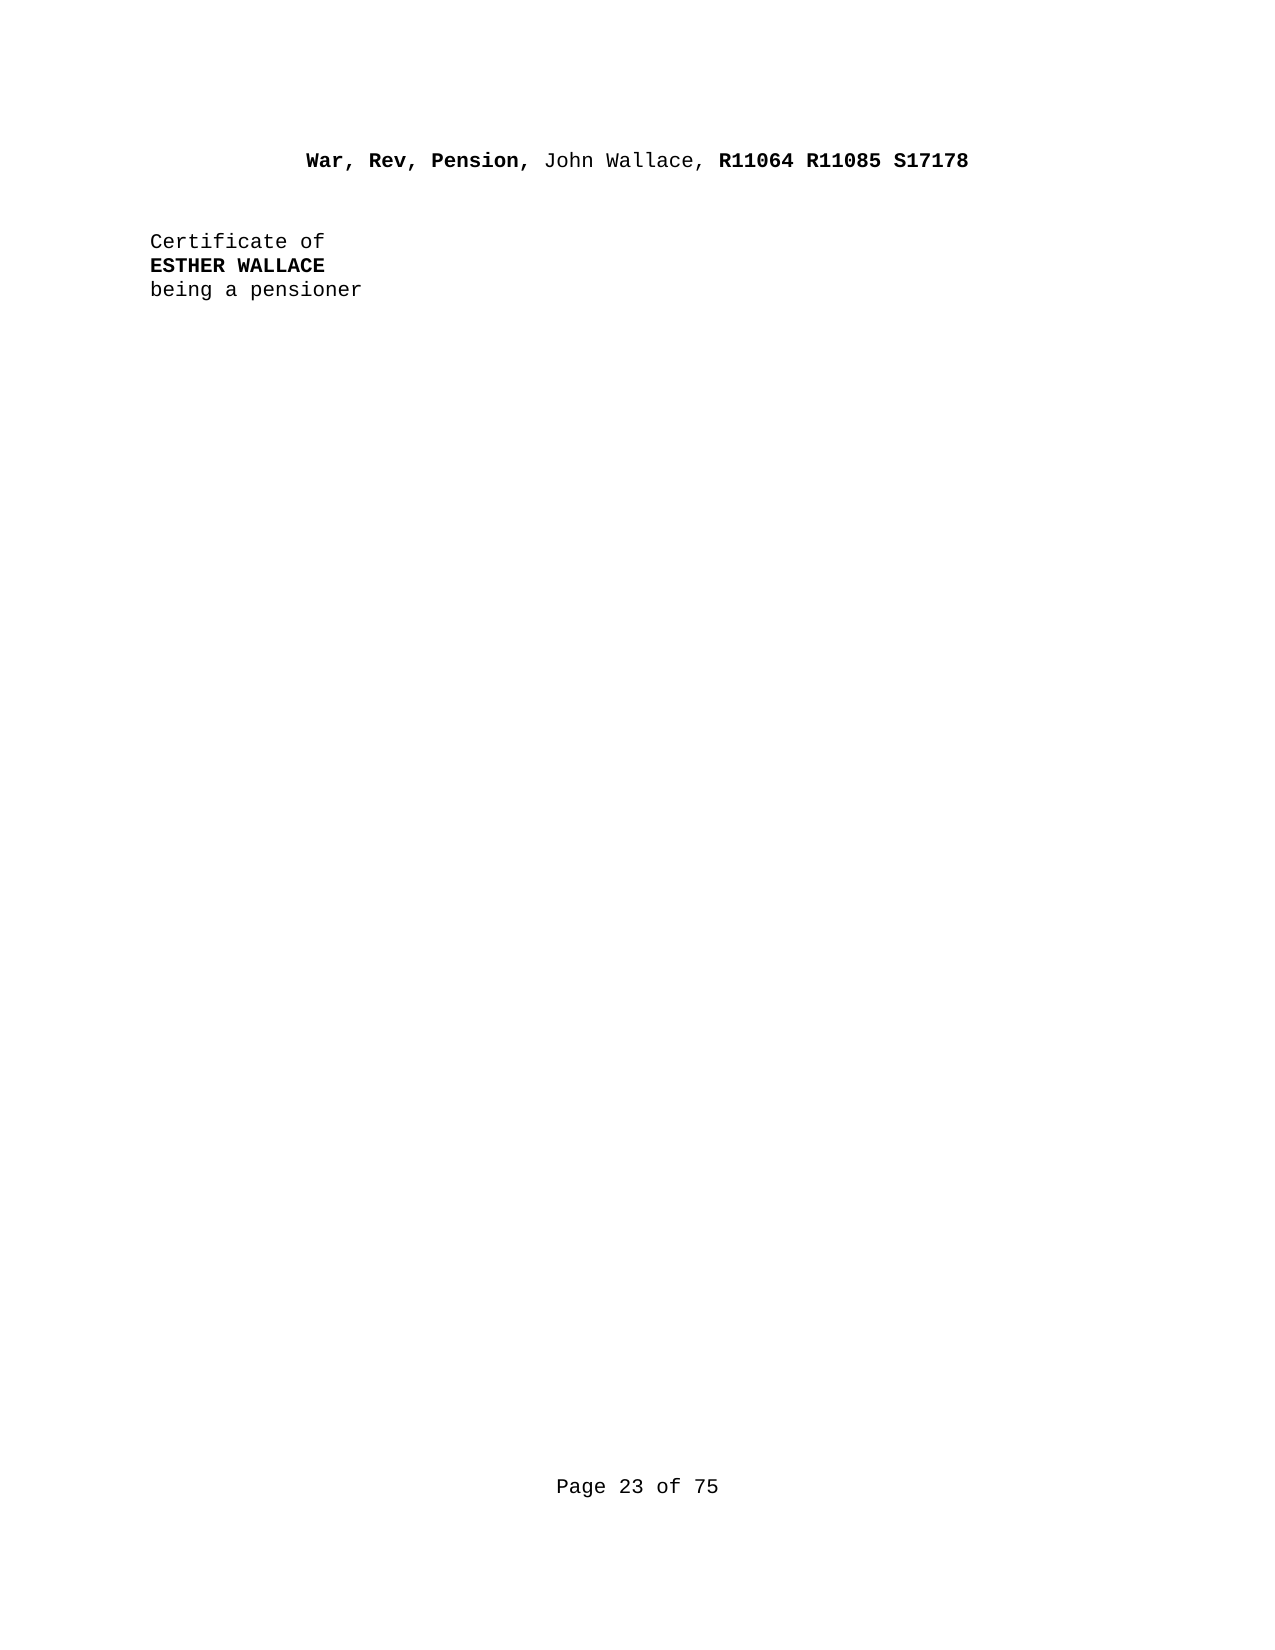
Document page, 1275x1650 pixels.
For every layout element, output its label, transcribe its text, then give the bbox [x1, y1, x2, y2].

text being a pensioner [150, 279, 1125, 302]
text Certificate of [150, 232, 1125, 255]
text Esther Wallace [150, 255, 1125, 279]
